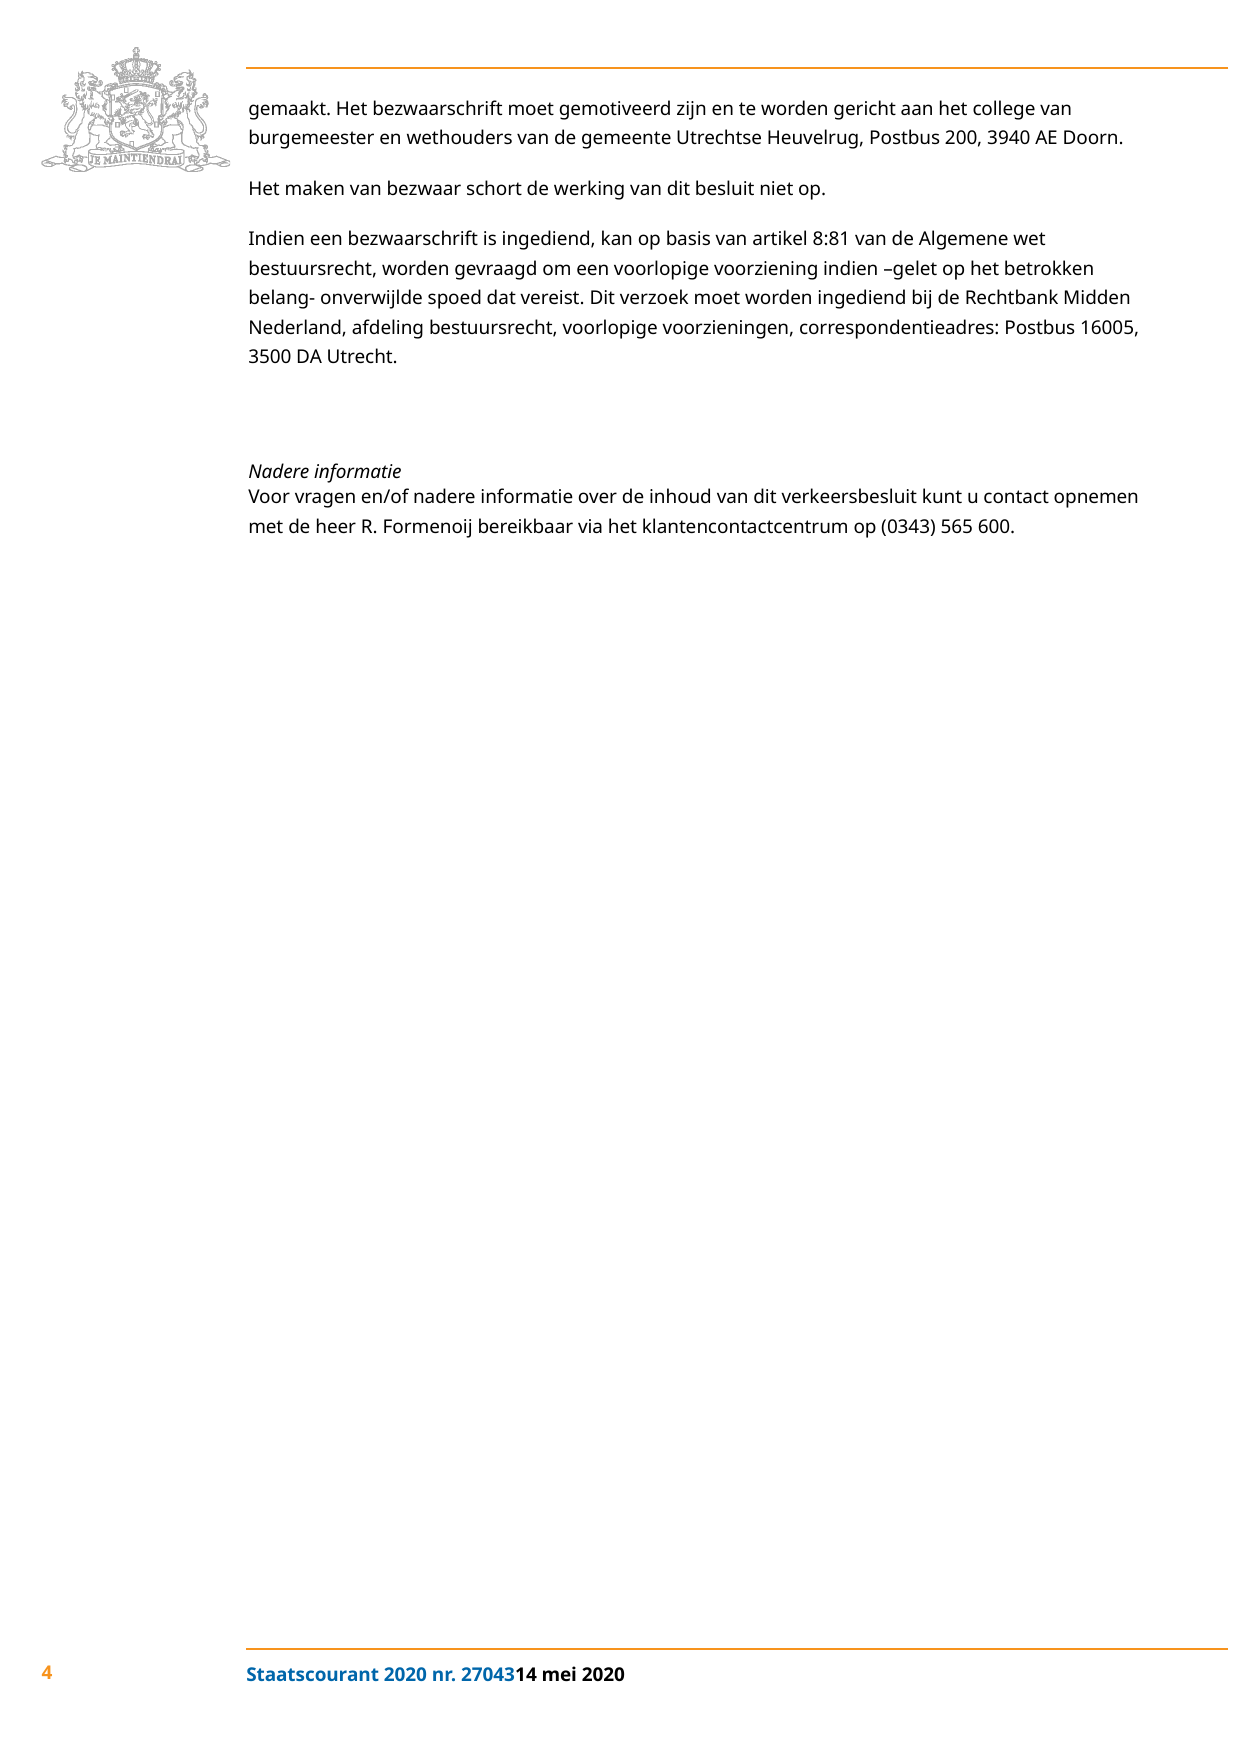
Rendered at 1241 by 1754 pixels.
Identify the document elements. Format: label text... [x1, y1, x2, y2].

text gemaakt. Het bezwaarschrift moet gemotiveerd zijn en te worden gericht aan het college van burgemeester en wethouders van de gemeente Utrechtse Heuvelrug, Postbus 200, 3940 AE Doorn. [248, 95, 1152, 150]
text Voor vragen en/of nadere informatie over de inhoud van dit verkeersbesluit kunt u contact opnemen met de heer R. Formenoij bereikbaar via het klantencontactcentrum op (0343) 565 600. [248, 484, 1152, 539]
text Nadere informatie [248, 458, 1152, 484]
text Indien een bezwaarschrift is ingediend, kan op basis van artikel 8:81 van de Algemene wet bestuursrecht, worden gevraagd om een voorlopige voorziening indien –gelet op het betrokken belang- onverwijlde spoed dat vereist. Dit verzoek moet worden ingediend bij de Rechtbank Midden Nederland, afdeling bestuursrecht, voorlopige voorzieningen, correspondentieadres: Postbus 16005, 3500 DA Utrecht. [248, 225, 1152, 369]
picture [41, 47, 231, 172]
text Het maken van bezwaar schort de werking van dit besluit niet op. [248, 175, 1152, 201]
